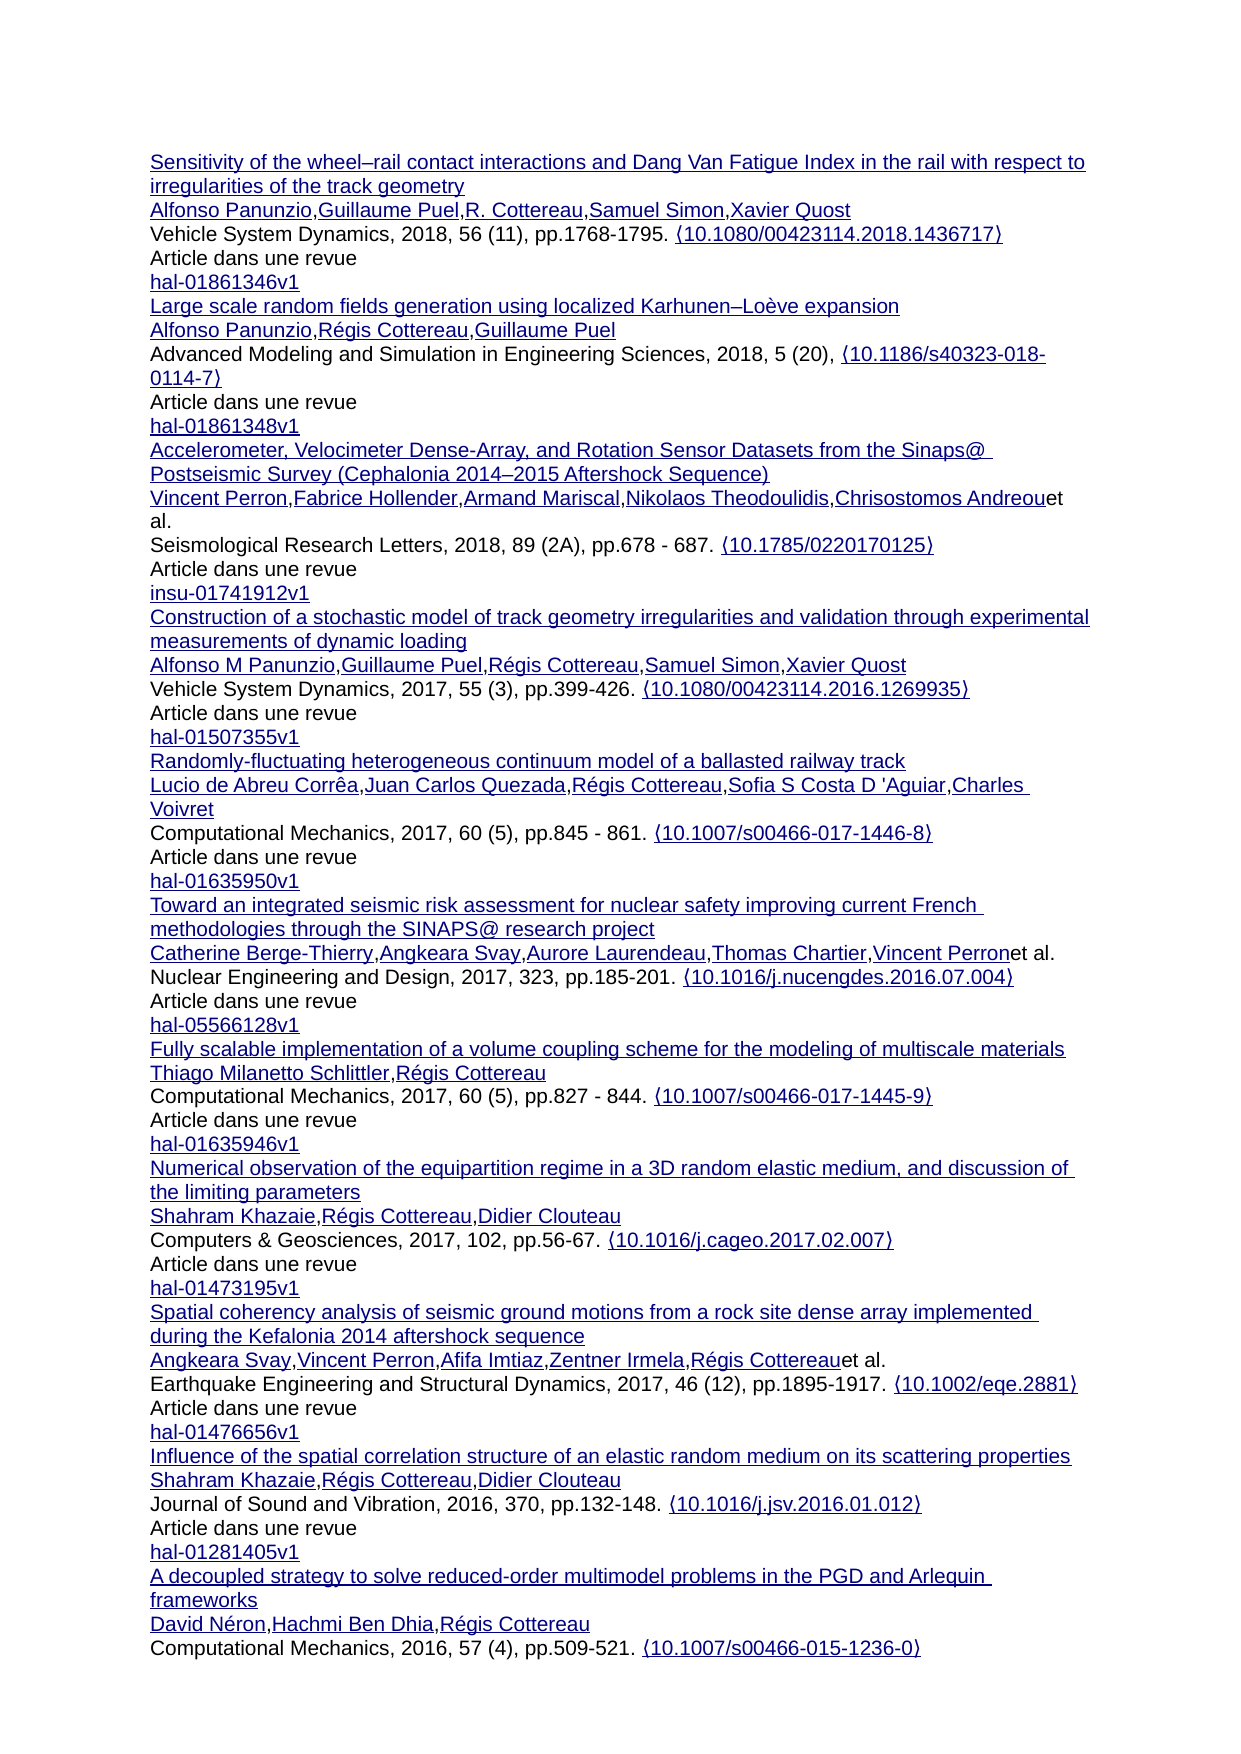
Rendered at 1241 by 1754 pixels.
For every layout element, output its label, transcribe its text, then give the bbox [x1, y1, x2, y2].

table_cell Influence of the spatial correlation structure of an elastic random medium on its scattering properties Shahram Khazaie,Régis Cottereau,Didier Clouteau Journal of Sound and Vibration, 2016, 370, pp.132-148. ⟨10.1016/j.jsv.2016.01.012⟩ Article dans une revue hal-01281405v1 [150, 1444, 1090, 1563]
table_cell Toward an integrated seismic risk assessment for nuclear safety improving current French methodologies through the SINAPS@ research project Catherine Berge-Thierry,Angkeara Svay,Aurore Laurendeau,Thomas Chartier,Vincent Perronet al. Nuclear Engineering and Design, 2017, 323, pp.185-201. ⟨10.1016/j.nucengdes.2016.07.004⟩ Article dans une revue hal-05566128v1 [150, 893, 1090, 1036]
table_cell measurements of dynamic loading Alfonso M Panunzio,Guillaume Puel,Régis Cottereau,Samuel Simon,Xavier Quost Vehicle System Dynamics, 2017, 55 (3), pp.399-426. ⟨10.1080/00423114.2016.1269935⟩ Article dans une revue hal-01507355v1 [150, 627, 1090, 749]
table_cell A decoupled strategy to solve reduced-order multimodel problems in the PGD and Arlequin frameworks David Néron,Hachmi Ben Dhia,Régis Cottereau Computational Mechanics, 2016, 57 (4), pp.509-521. ⟨10.1007/s00466-015-1236-0⟩ [150, 1564, 1090, 1659]
table_cell Accelerometer, Velocimeter Dense‐Array, and Rotation Sensor Datasets from the Sinaps@ Postseismic Survey (Cephalonia 2014–2015 Aftershock Sequence) Vincent Perron,Fabrice Hollender,Armand Mariscal,Nikolaos Theodoulidis,Chrisostomos Andreouet al. Seismological Research Letters, 2018, 89 (2A), pp.678 - 687. ⟨10.1785/0220170125⟩ Article dans une revue insu-01741912v1 [150, 438, 1090, 605]
table_cell Large scale random fields generation using localized Karhunen–Loève expansion Alfonso Panunzio,Régis Cottereau,Guillaume Puel Advanced Modeling and Simulation in Engineering Sciences, 2018, 5 (20), ⟨10.1186/s40323-018-0114-7⟩ Article dans une revue hal-01861348v1 [150, 294, 1090, 437]
table_cell Sensitivity of the wheel–rail contact interactions and Dang Van Fatigue Index in the rail with respect to irregularities of the track geometry Alfonso Panunzio,Guillaume Puel,R. Cottereau,Samuel Simon,Xavier Quost Vehicle System Dynamics, 2018, 56 (11), pp.1768-1795. ⟨10.1080/00423114.2018.1436717⟩ Article dans une revue hal-01861346v1 [150, 150, 1090, 294]
table_cell Randomly-fluctuating heterogeneous continuum model of a ballasted railway track Lucio de Abreu Corrêa,Juan Carlos Quezada,Régis Cottereau,Sofia S Costa D 'Aguiar,Charles Voivret Computational Mechanics, 2017, 60 (5), pp.845 - 861. ⟨10.1007/s00466-017-1446-8⟩ Article dans une revue hal-01635950v1 [150, 749, 1090, 893]
table_cell Spatial coherency analysis of seismic ground motions from a rock site dense array implemented during the Kefalonia 2014 aftershock sequence Angkeara Svay,Vincent Perron,Afifa Imtiaz,Zentner Irmela,Régis Cottereauet al. Earthquake Engineering and Structural Dynamics, 2017, 46 (12), pp.1895-1917. ⟨10.1002/eqe.2881⟩ Article dans une revue hal-01476656v1 [150, 1300, 1090, 1444]
table_cell Construction of a stochastic model of track geometry irregularities and validation through experimental [150, 605, 1090, 626]
table_cell Fully scalable implementation of a volume coupling scheme for the modeling of multiscale materials Thiago Milanetto Schlittler,Régis Cottereau Computational Mechanics, 2017, 60 (5), pp.827 - 844. ⟨10.1007/s00466-017-1445-9⟩ Article dans une revue hal-01635946v1 [150, 1036, 1090, 1156]
table_cell Numerical observation of the equipartition regime in a 3D random elastic medium, and discussion of the limiting parameters Shahram Khazaie,Régis Cottereau,Didier Clouteau Computers & Geosciences, 2017, 102, pp.56-67. ⟨10.1016/j.cageo.2017.02.007⟩ Article dans une revue hal-01473195v1 [150, 1156, 1090, 1300]
